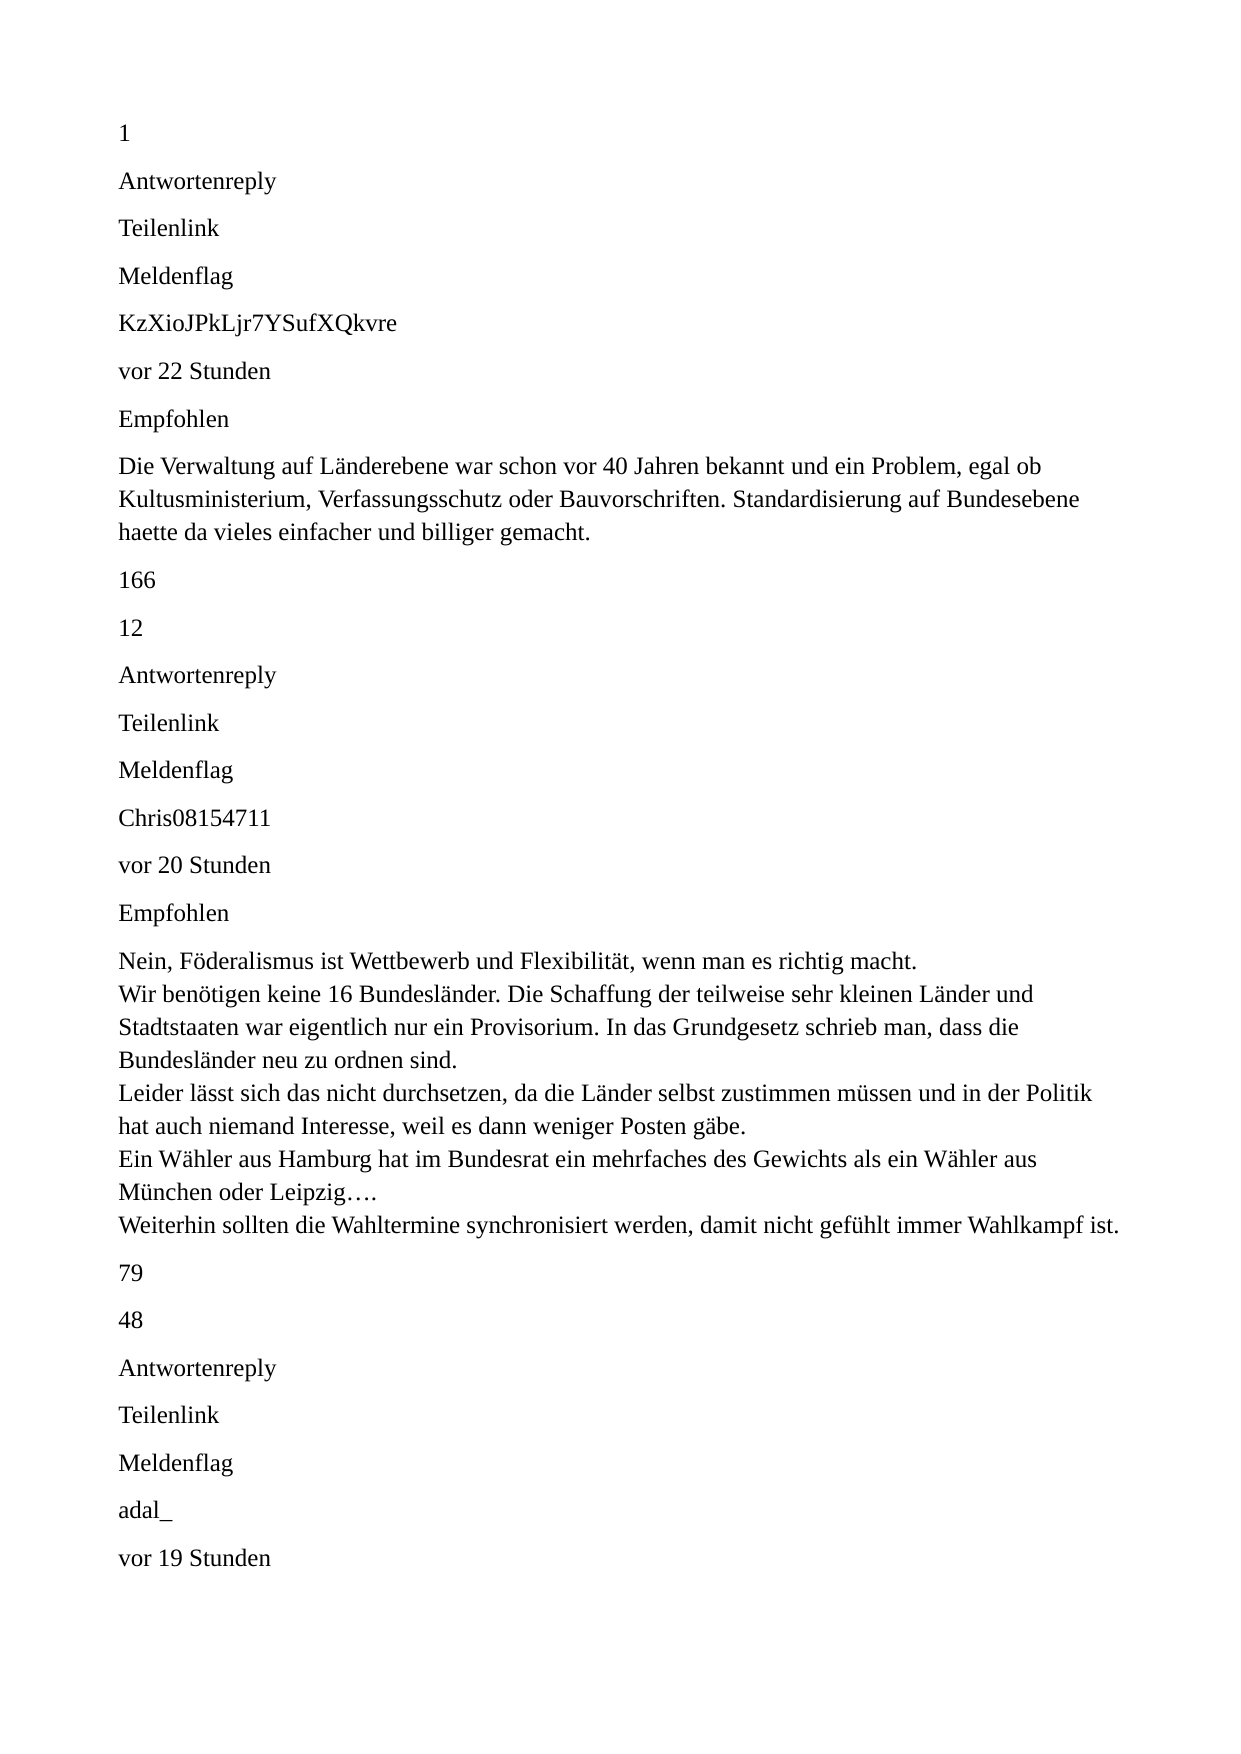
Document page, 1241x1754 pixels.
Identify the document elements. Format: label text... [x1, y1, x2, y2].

text Nein, Föderalismus ist Wettbewerb und Flexibilität, wenn man es richtig macht. Wir benötigen keine 16 Bundesländer. Die Schaffung der teilweise sehr kleinen Länder und Stadtstaaten war eigentlich nur ein Provisorium. In das Grundgesetz schrieb man, dass die Bundesländer neu zu ordnen sind. Leider lässt sich das nicht durchsetzen, da die Länder selbst zustimmen müssen und in der Politik hat auch niemand Interesse, weil es dann weniger Posten gäbe. Ein Wähler aus Hamburg hat im Bundesrat ein mehrfaches des Gewichts als ein Wähler aus München oder Leipzig…. Weiterhin sollten die Wahltermine synchronisiert werden, damit nicht gefühlt immer Wahlkampf ist. [118, 946, 1122, 1239]
text Die Verwaltung auf Länderebene war schon vor 40 Jahren bekannt und ein Problem, egal ob Kultusministerium, Verfassungsschutz oder Bauvorschriften. Standardisierung auf Bundesebene haette da vieles einfacher und billiger gemacht. [118, 451, 1122, 546]
text Teilenlink [118, 708, 1122, 737]
text vor 20 Stunden [118, 851, 1122, 879]
text adal_ [118, 1496, 1122, 1524]
text 1 [118, 118, 1122, 147]
text Teilenlink [118, 1400, 1122, 1429]
text 12 [118, 613, 1122, 641]
text vor 22 Stunden [118, 356, 1122, 385]
text 48 [118, 1305, 1122, 1334]
text Antwortenreply [118, 660, 1122, 689]
text Chris08154711 [118, 803, 1122, 832]
text Antwortenreply [118, 1353, 1122, 1382]
text 166 [118, 565, 1122, 594]
text Meldenflag [118, 755, 1122, 784]
text KzXioJPkLjr7YSufXQkvre [118, 308, 1122, 337]
text Teilenlink [118, 213, 1122, 242]
text Meldenflag [118, 1448, 1122, 1477]
text Empfohlen [118, 404, 1122, 432]
text Antwortenreply [118, 166, 1122, 194]
text Empfohlen [118, 898, 1122, 927]
text vor 19 Stunden [118, 1543, 1122, 1572]
text Meldenflag [118, 261, 1122, 290]
text 79 [118, 1258, 1122, 1286]
